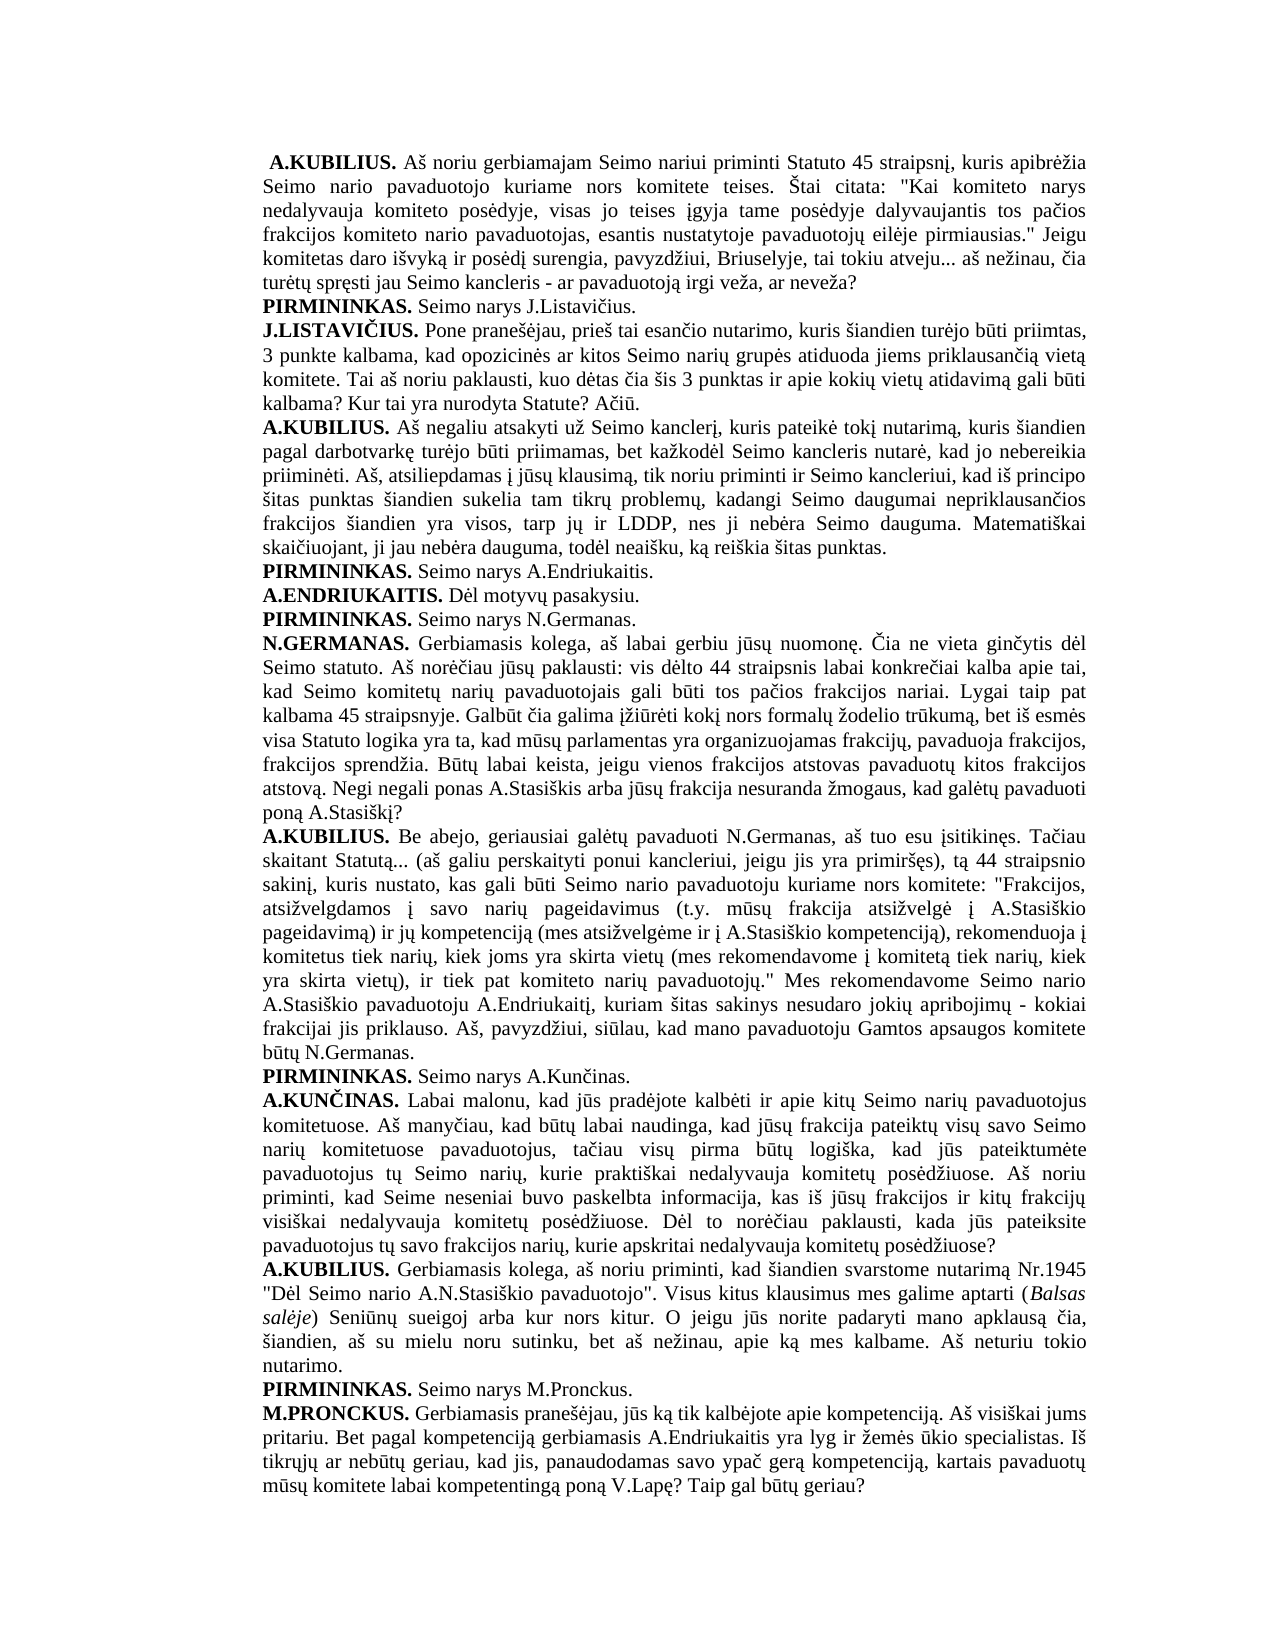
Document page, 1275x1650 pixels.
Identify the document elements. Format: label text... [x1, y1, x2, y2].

text A.KUBILIUS. Be abejo, geriausiai galėtų pavaduoti N.Germanas, aš tuo esu įsitikinęs. Tačiau skaitant Statutą... (aš galiu perskaityti ponui kancleriui, jeigu jis yra primiršęs), tą 44 straipsnio sakinį, kuris nustato, kas gali būti Seimo nario pavaduotoju kuriame nors komitete: "Frakcijos, atsižvelgdamos į savo narių pageidavimus (t.y. mūsų frakcija atsižvelgė į A.Stasiškio pageidavimą) ir jų kompetenciją (mes atsižvelgėme ir į A.Stasiškio kompetenciją), rekomenduoja į komitetus tiek narių, kiek joms yra skirta vietų (mes rekomendavome į komitetą tiek narių, kiek yra skirta vietų), ir tiek pat komiteto narių pavaduotojų." Mes rekomendavome Seimo nario A.Stasiškio pavaduotoju A.Endriukaitį, kuriam šitas sakinys nesudaro jokių apribojimų - kokiai frakcijai jis priklauso. Aš, pavyzdžiui, siūlau, kad mano pavaduotoju Gamtos apsaugos komitete būtų N.Germanas. [262, 824, 1087, 1064]
text PIRMININKAS. Seimo narys M.Pronckus. [262, 1377, 1087, 1401]
text PIRMININKAS. Seimo narys A.Endriukaitis. [262, 559, 1087, 583]
text A.KUNČINAS. Labai malonu, kad jūs pradėjote kalbėti ir apie kitų Seimo narių pavaduotojus komitetuose. Aš manyčiau, kad būtų labai naudinga, kad jūsų frakcija pateiktų visų savo Seimo narių komitetuose pavaduotojus, tačiau visų pirma būtų logiška, kad jūs pateiktumėte pavaduotojus tų Seimo narių, kurie praktiškai nedalyvauja komitetų posėdžiuose. Aš noriu priminti, kad Seime neseniai buvo paskelbta informacija, kas iš jūsų frakcijos ir kitų frakcijų visiškai nedalyvauja komitetų posėdžiuose. Dėl to norėčiau paklausti, kada jūs pateiksite pavaduotojus tų savo frakcijos narių, kurie apskritai nedalyvauja komitetų posėdžiuose? [262, 1088, 1087, 1257]
text N.GERMANAS. Gerbiamasis kolega, aš labai gerbiu jūsų nuomonę. Čia ne vieta ginčytis dėl Seimo statuto. Aš norėčiau jūsų paklausti: vis dėlto 44 straipsnis labai konkrečiai kalba apie tai, kad Seimo komitetų narių pavaduotojais gali būti tos pačios frakcijos nariai. Lygai taip pat kalbama 45 straipsnyje. Galbūt čia galima įžiūrėti kokį nors formalų žodelio trūkumą, bet iš esmės visa Statuto logika yra ta, kad mūsų parlamentas yra organizuojamas frakcijų, pavaduoja frakcijos, frakcijos sprendžia. Būtų labai keista, jeigu vienos frakcijos atstovas pavaduotų kitos frakcijos atstovą. Negi negali ponas A.Stasiškis arba jūsų frakcija nesuranda žmogaus, kad galėtų pavaduoti poną A.Stasiškį? [262, 631, 1087, 824]
text PIRMININKAS. Seimo narys N.Germanas. [262, 607, 1087, 631]
text PIRMININKAS. Seimo narys J.Listavičius. [262, 294, 1087, 318]
text PIRMININKAS. Seimo narys A.Kunčinas. [262, 1064, 1087, 1088]
text A.KUBILIUS. Aš noriu gerbiamajam Seimo nariui priminti Statuto 45 straipsnį, kuris apibrėžia Seimo nario pavaduotojo kuriame nors komitete teises. Štai citata: "Kai komiteto narys nedalyvauja komiteto posėdyje, visas jo teises įgyja tame posėdyje dalyvaujantis tos pačios frakcijos komiteto nario pavaduotojas, esantis nustatytoje pavaduotojų eilėje pirmiausias." Jeigu komitetas daro išvyką ir posėdį surengia, pavyzdžiui, Briuselyje, tai tokiu atveju... aš nežinau, čia turėtų spręsti jau Seimo kancleris - ar pavaduotoją irgi veža, ar neveža? [262, 150, 1087, 294]
text M.PRONCKUS. Gerbiamasis pranešėjau, jūs ką tik kalbėjote apie kompetenciją. Aš visiškai jums pritariu. Bet pagal kompetenciją gerbiamasis A.Endriukaitis yra lyg ir žemės ūkio specialistas. Iš tikrųjų ar nebūtų geriau, kad jis, panaudodamas savo ypač gerą kompetenciją, kartais pavaduotų mūsų komitete labai kompetentingą poną V.Lapę? Taip gal būtų geriau? [262, 1401, 1087, 1497]
text A.KUBILIUS. Gerbiamasis kolega, aš noriu priminti, kad šiandien svarstome nutarimą Nr.1945 "Dėl Seimo nario A.N.Stasiškio pavaduotojo". Visus kitus klausimus mes galime aptarti (Balsas salėje) Seniūnų sueigoj arba kur nors kitur. O jeigu jūs norite padaryti mano apklausą čia, šiandien, aš su mielu noru sutinku, bet aš nežinau, apie ką mes kalbame. Aš neturiu tokio nutarimo. [262, 1257, 1087, 1377]
text J.LISTAVIČIUS. Pone pranešėjau, prieš tai esančio nutarimo, kuris šiandien turėjo būti priimtas, 3 punkte kalbama, kad opozicinės ar kitos Seimo narių grupės atiduoda jiems priklausančią vietą komitete. Tai aš noriu paklausti, kuo dėtas čia šis 3 punktas ir apie kokių vietų atidavimą gali būti kalbama? Kur tai yra nurodyta Statute? Ačiū. [262, 318, 1087, 415]
text A.KUBILIUS. Aš negaliu atsakyti už Seimo kanclerį, kuris pateikė tokį nutarimą, kuris šiandien pagal darbotvarkę turėjo būti priimamas, bet kažkodėl Seimo kancleris nutarė, kad jo nebereikia priiminėti. Aš, atsiliepdamas į jūsų klausimą, tik noriu priminti ir Seimo kancleriui, kad iš principo šitas punktas šiandien sukelia tam tikrų problemų, kadangi Seimo daugumai nepriklausančios frakcijos šiandien yra visos, tarp jų ir LDDP, nes ji nebėra Seimo dauguma. Matematiškai skaičiuojant, ji jau nebėra dauguma, todėl neaišku, ką reiškia šitas punktas. [262, 415, 1087, 559]
text A.ENDRIUKAITIS. Dėl motyvų pasakysiu. [262, 583, 1087, 607]
